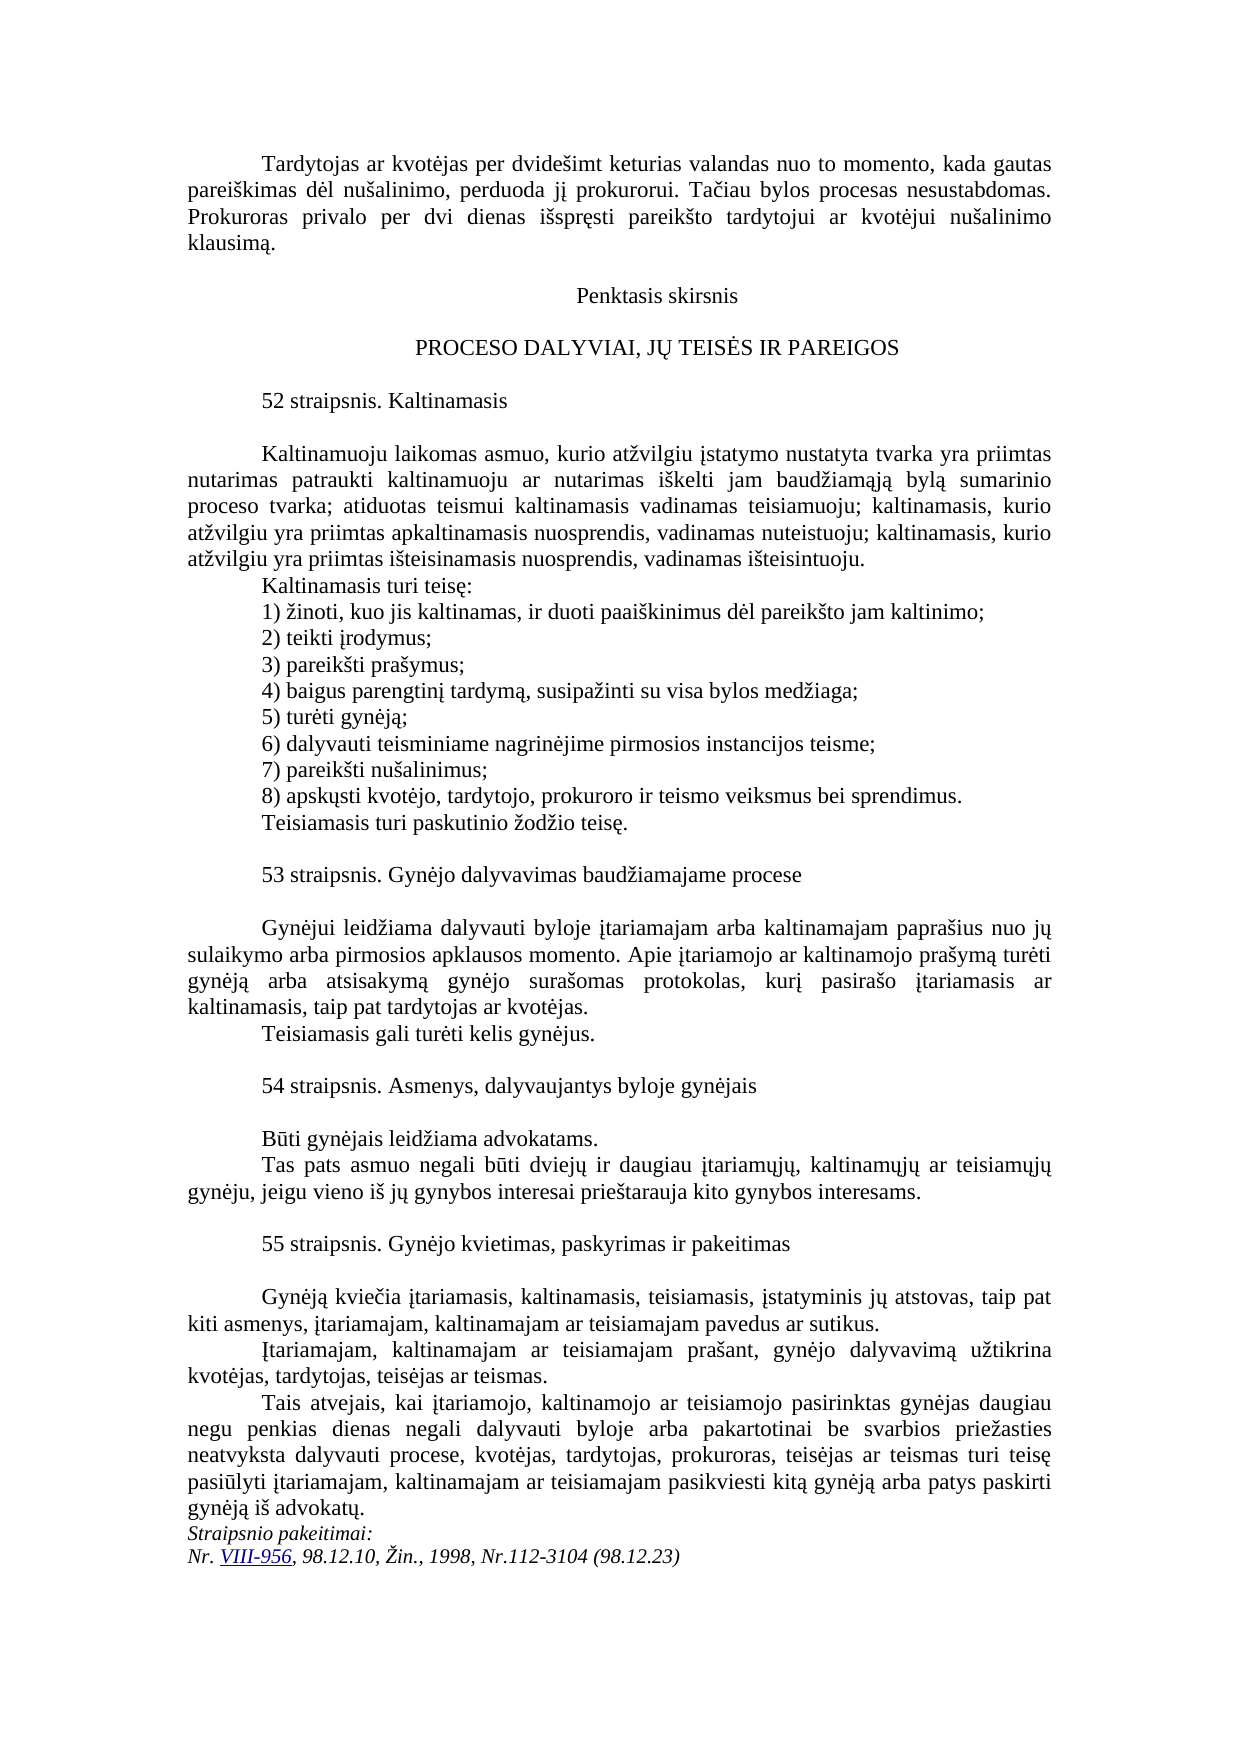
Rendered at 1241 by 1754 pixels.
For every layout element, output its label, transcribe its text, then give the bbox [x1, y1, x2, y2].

text PROCESO DALYVIAI, JŲ TEISĖS IR PAREIGOS [187, 334, 1053, 361]
text 8) apskųsti kvotėjo, tardytojo, prokuroro ir teismo veiksmus bei sprendimus. [187, 782, 1053, 809]
text 2) teikti įrodymus; [207, 624, 1053, 651]
text 55 straipsnis. Gynėjo kvietimas, paskyrimas ir pakeitimas [261, 1231, 1053, 1257]
text Būti gynėjais leidžiama advokatams. [206, 1125, 1053, 1151]
text 5) turėti gynėją; [208, 703, 1053, 730]
text 54 straipsnis. Asmenys, dalyvaujantys byloje gynėjais [206, 1072, 1053, 1099]
text Kaltinamuoju laikomas asmuo, kurio atžvilgiu įstatymo nustatyta tvarka yra priimtas nutarimas patraukti kaltinamuoju ar nutarimas iškelti jam baudžiamąją bylą sumarinio proceso tvarka; atiduotas teismui kaltinamasis vadinamas teisiamuoju; kaltinamasis, kurio atžvilgiu yra priimtas apkaltinamasis nuosprendis, vadinamas nuteistuoju; kaltinamasis, kurio atžvilgiu yra priimtas išteisinamasis nuosprendis, vadinamas išteisintuoju. [187, 440, 1053, 572]
text 4) baigus parengtinį tardymą, susipažinti su visa bylos medžiaga; [187, 677, 1053, 703]
text Gynėją kviečia įtariamasis, kaltinamasis, teisiamasis, įstatyminis jų atstovas, taip pat kiti asmenys, įtariamajam, kaltinamajam ar teisiamajam pavedus ar sutikus. [187, 1283, 1053, 1336]
text Penktasis skirsnis [187, 282, 1053, 308]
text Kaltinamasis turi teisę: [207, 572, 1053, 598]
text 52 straipsnis. Kaltinamasis [204, 387, 1053, 413]
text Įtariamajam, kaltinamajam ar teisiamajam prašant, gynėjo dalyvavimą užtikrina kvotėjas, tardytojas, teisėjas ar teismas. [187, 1336, 1053, 1389]
text Teisiamasis gali turėti kelis gynėjus. [206, 1020, 1053, 1046]
text Gynėjui leidžiama dalyvauti byloje įtariamajam arba kaltinamajam paprašius nuo jų sulaikymo arba pirmosios apklausos momento. Apie įtariamojo ar kaltinamojo prašymą turėti gynėją arba atsisakymą gynėjo surašomas protokolas, kurį pasirašo įtariamasis ar kaltinamasis, taip pat tardytojas ar kvotėjas. [187, 914, 1053, 1020]
text 3) pareikšti prašymus; [208, 651, 1053, 677]
text Straipsnio pakeitimai: [187, 1520, 1053, 1544]
text Tas pats asmuo negali būti dviejų ir daugiau įtariamųjų, kaltinamųjų ar teisiamųjų gynėju, jeigu vieno iš jų gynybos interesai prieštarauja kito gynybos interesams. [187, 1151, 1053, 1204]
text 6) dalyvauti teisminiame nagrinėjime pirmosios instancijos teisme; [187, 730, 1053, 756]
text Nr. VIII-956, 98.12.10, Žin., 1998, Nr.112-3104 (98.12.23) [187, 1544, 1053, 1568]
text Tais atvejais, kai įtariamojo, kaltinamojo ar teisiamojo pasirinktas gynėjas daugiau negu penkias dienas negali dalyvauti byloje arba pakartotinai be svarbios priežasties neatvyksta dalyvauti procese, kvotėjas, tardytojas, prokuroras, teisėjas ar teismas turi teisę pasiūlyti įtariamajam, kaltinamajam ar teisiamajam pasikviesti kitą gynėją arba patys paskirti gynėją iš advokatų. [187, 1389, 1053, 1520]
text 7) pareikšti nušalinimus; [209, 756, 1053, 782]
text Tardytojas ar kvotėjas per dvidešimt keturias valandas nuo to momento, kada gautas pareiškimas dėl nušalinimo, perduoda jį prokurorui. Tačiau bylos procesas nesustabdomas. Prokuroras privalo per dvi dienas išspręsti pareikšto tardytojui ar kvotėjui nušalinimo klausimą. [187, 150, 1053, 255]
text 53 straipsnis. Gynėjo dalyvavimas baudžiamajame procese [261, 862, 1053, 888]
text Teisiamasis turi paskutinio žodžio teisę. [209, 809, 1053, 835]
text 1) žinoti, kuo jis kaltinamas, ir duoti paaiškinimus dėl pareikšto jam kaltinimo; [187, 598, 1053, 624]
